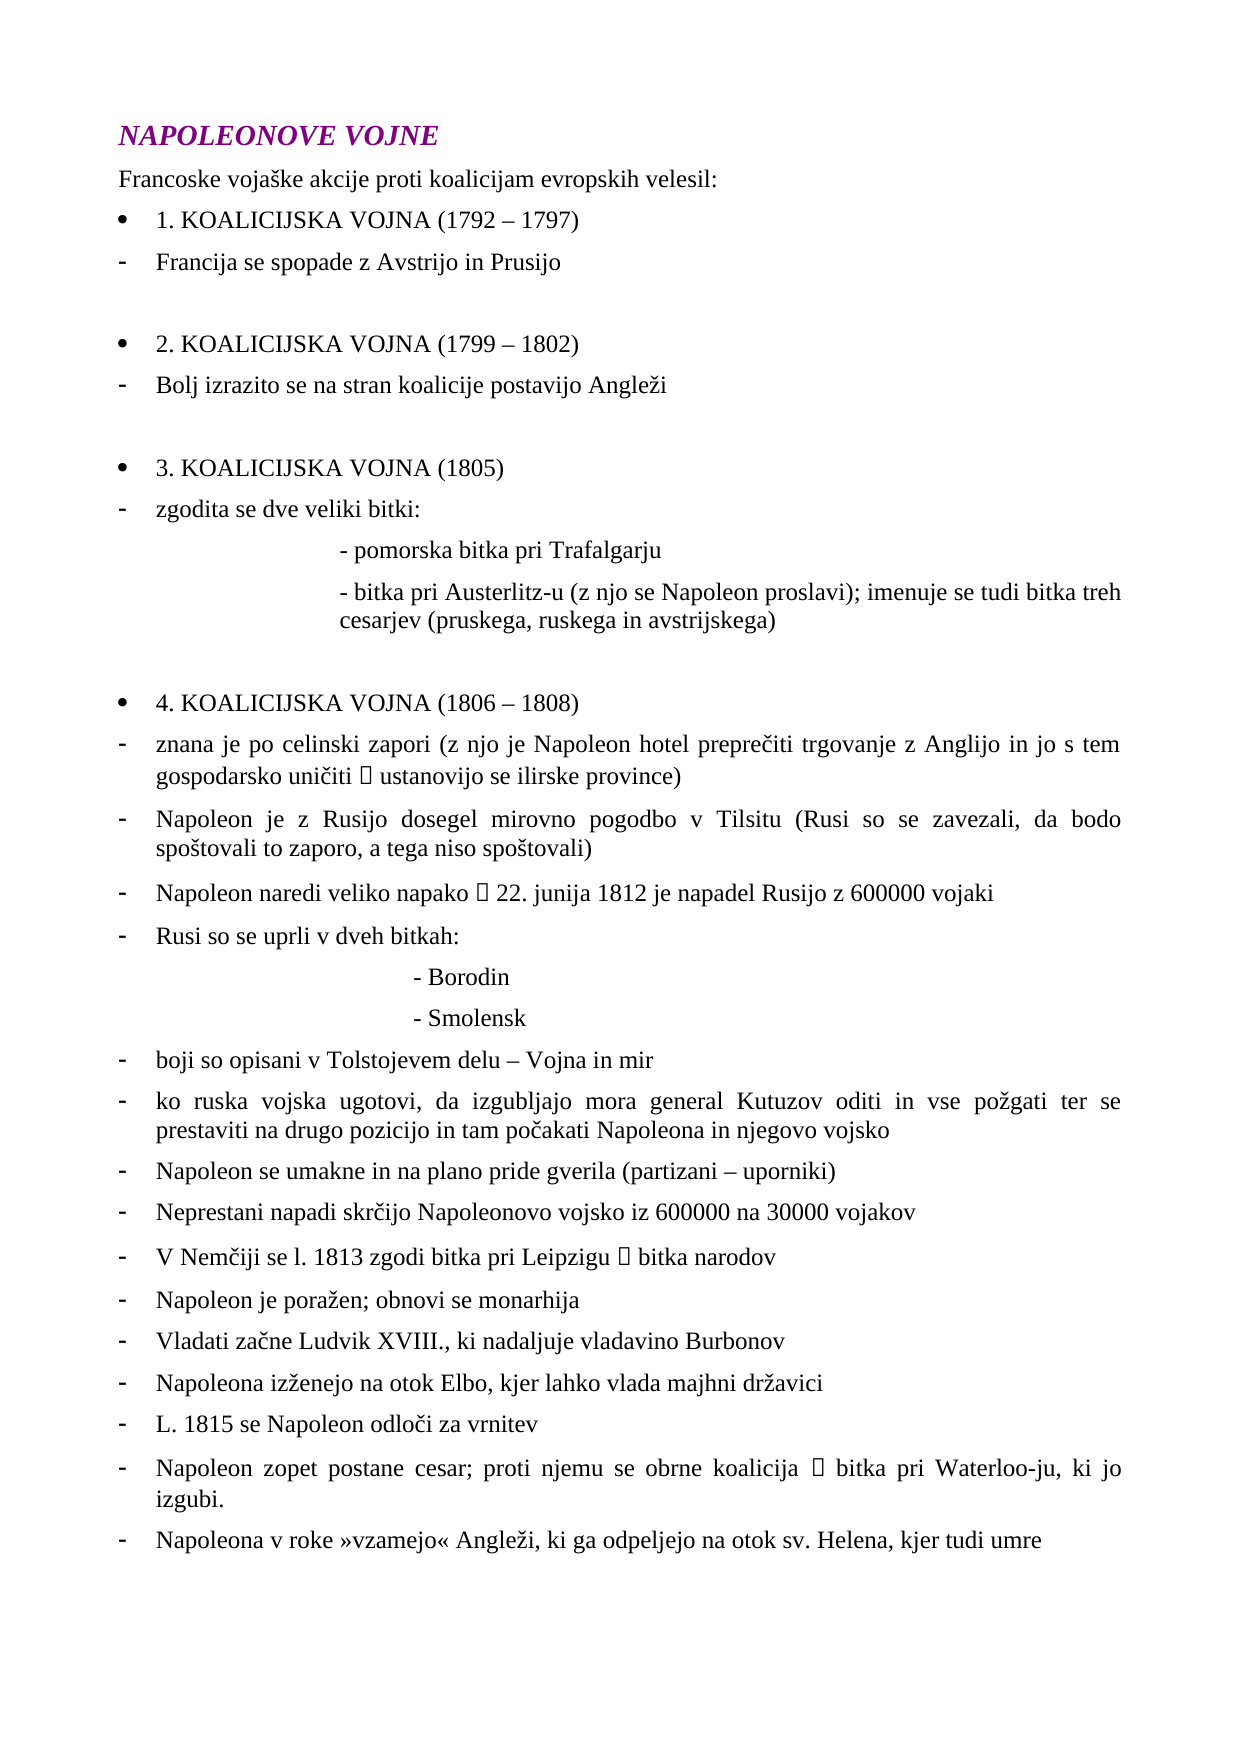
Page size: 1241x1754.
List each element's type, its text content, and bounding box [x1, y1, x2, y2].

list Napoleon se umakne in na plano pride gverila (partizani – uporniki) [118, 1156, 1122, 1185]
list Napoleona v roke »vzamejo« Angleži, ki ga odpeljejo na otok sv. Helena, kjer tudi umre [118, 1525, 1122, 1554]
list Napoleon je poražen; obnovi se monarhija [118, 1285, 1122, 1314]
list Vladati začne Ludvik XVIII., ki nadaljuje vladavino Burbonov [118, 1326, 1122, 1355]
text Francoske vojaške akcije proti koalicijam evropskih velesil: [118, 164, 1122, 193]
list 4. KOALICIJSKA VOJNA (1806 – 1808) [118, 688, 1122, 717]
text NAPOLEONOVE VOJNE [118, 118, 1122, 152]
list V Nemčiji se l. 1813 zgodi bitka pri Leipzigu  bitka narodov [118, 1238, 1122, 1273]
list 2. KOALICIJSKA VOJNA (1799 – 1802) [118, 329, 1122, 358]
list Bolj izrazito se na stran koalicije postavijo Angleži [118, 370, 1122, 399]
list Napoleon je z Rusijo dosegel mirovno pogodbo v Tilsitu (Rusi so se zavezali, da bodo spoštovali to zaporo, a tega niso spoštovali) [118, 804, 1122, 862]
list Napoleon naredi veliko napako  22. junija 1812 je napadel Rusijo z 600000 vojaki [118, 874, 1122, 908]
list zgodita se dve veliki bitki: [118, 494, 1122, 523]
list ko ruska vojska ugotovi, da izgubljajo mora general Kutuzov oditi in vse požgati ter se prestaviti na drugo pozicijo in tam počakati Napoleona in njegovo vojsko [118, 1086, 1122, 1143]
list Neprestani napadi skrčijo Napoleonovo vojsko iz 600000 na 30000 vojakov [118, 1197, 1122, 1226]
list 3. KOALICIJSKA VOJNA (1805) [118, 453, 1122, 482]
list Francija se spopade z Avstrijo in Prusijo [118, 247, 1122, 275]
text - bitka pri Austerlitz-u (z njo se Napoleon proslavi); imenuje se tudi bitka treh cesarjev (pruskega, ruskega in avstrijskega) [339, 577, 1122, 634]
text - Smolensk [413, 1003, 1122, 1032]
list L. 1815 se Napoleon odloči za vrnitev [118, 1409, 1122, 1438]
list Rusi so se uprli v dveh bitkah: [118, 921, 1122, 950]
list 1. KOALICIJSKA VOJNA (1792 – 1797) [118, 205, 1122, 234]
list Napoleon zopet postane cesar; proti njemu se obrne koalicija  bitka pri Waterloo-ju, ki jo izgubi. [118, 1450, 1122, 1513]
list Napoleona izženejo na otok Elbo, kjer lahko vlada majhni državici [118, 1368, 1122, 1396]
list znana je po celinski zapori (z njo je Napoleon hotel preprečiti trgovanje z Anglijo in jo s tem gospodarsko uničiti  ustanovijo se ilirske province) [118, 729, 1122, 792]
text - Borodin [413, 962, 1122, 991]
list boji so opisani v Tolstojevem delu – Vojna in mir [118, 1045, 1122, 1073]
text - pomorska bitka pri Trafalgarju [339, 535, 1122, 564]
